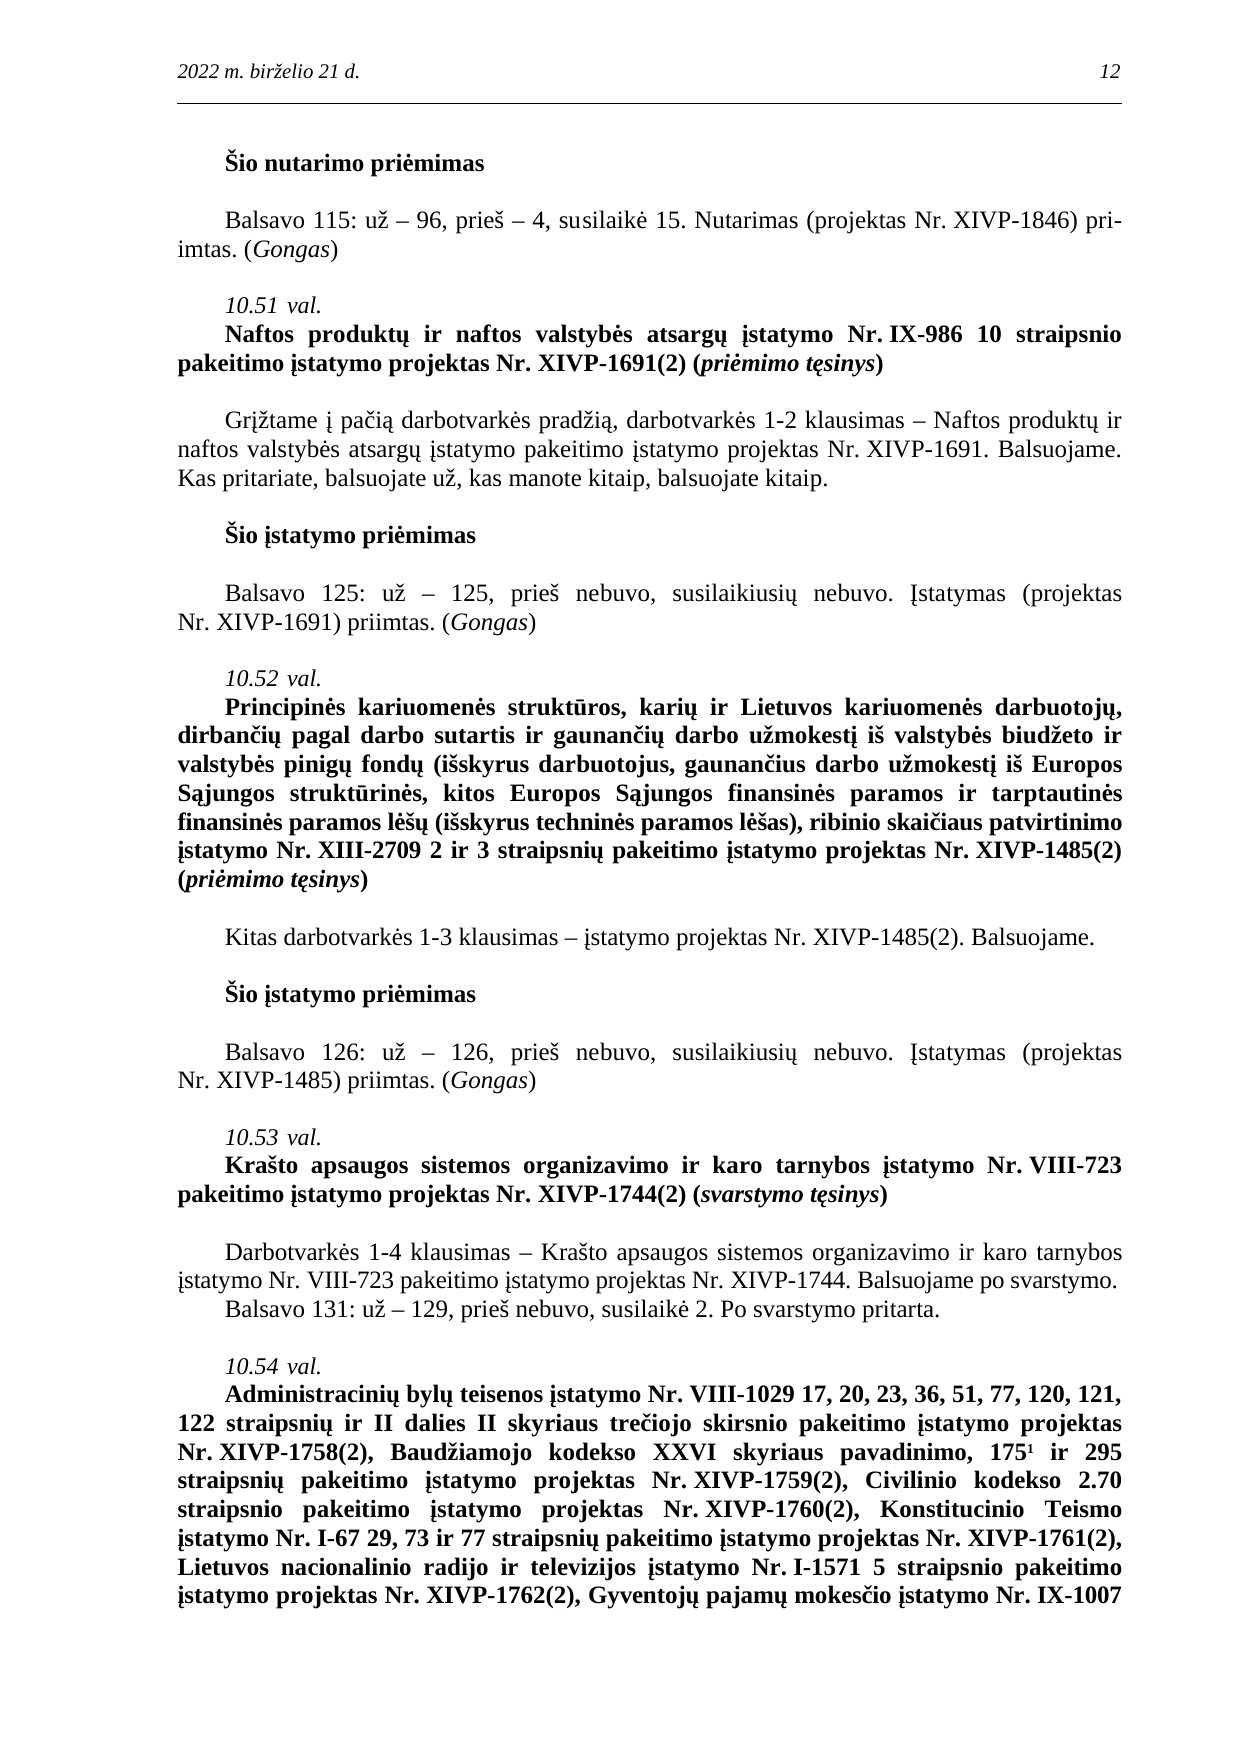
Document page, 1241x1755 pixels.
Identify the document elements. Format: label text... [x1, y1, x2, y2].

text Grįž­ta­me į pa­čią dar­bo­tvarkės pra­džią, dar­bo­tvarkės 1-2 klau­si­mas – Naf­tos pro­duk­tų ir naf­tos vals­ty­bės at­sar­gų įsta­ty­mo pa­kei­ti­mo įsta­ty­mo pro­jek­tas Nr. XIVP-1691. Bal­suo­ja­me. Kas pri­ta­ria­te, bal­suo­ja­te už, kas ma­no­te ki­taip, bal­suo­ja­te ki­taip. [177, 405, 1122, 492]
text Bal­sa­vo 131: už – 129, prieš ne­bu­vo, su­si­lai­kė 2. Po svars­ty­mo pri­tar­ta. [177, 1294, 1122, 1323]
text Naf­tos pro­duk­tų ir naf­tos vals­ty­bės at­sar­gų įsta­ty­mo Nr. IX-986 10 straips­nio pakei­ti­mo įsta­ty­mo pro­jek­tas Nr. XIVP-1691(2) (pri­ėmi­mo tę­si­nys) [177, 319, 1122, 377]
text Dar­bo­tvarkės 1-4 klau­si­mas – Kraš­to ap­sau­gos sis­te­mos or­ga­ni­za­vi­mo ir ka­ro tar­ny­bos įsta­ty­mo Nr. VIII-723 pa­kei­ti­mo įsta­ty­mo pro­jek­tas Nr. XIVP-1744. Bal­suo­ja­me po svars­ty­mo. [177, 1237, 1122, 1294]
text Kraš­to ap­sau­gos sis­te­mos or­ga­ni­za­vi­mo ir ka­ro tar­ny­bos įsta­ty­mo Nr. VIII-723 pakei­ti­mo įsta­ty­mo pro­jek­tas Nr. XIVP-1744(2) (svars­ty­mo tę­si­nys) [177, 1151, 1122, 1208]
text Prin­ci­pi­nės ka­riuo­me­nės struk­tū­ros, ka­rių ir Lie­tu­vos ka­riuo­me­nės dar­buo­to­jų, dir­ban­čių pa­gal dar­bo su­tar­tis ir gau­nan­čių dar­bo už­mo­kes­tį iš vals­ty­bės biu­dže­to ir vals­ty­bės pi­ni­gų fon­dų (iš­sky­rus dar­buo­to­jus, gau­nan­čius dar­bo už­mo­kes­tį iš Eu­ro­pos Są­jun­gos struk­tū­ri­nės, ki­tos Eu­ro­pos Są­jun­gos fi­nan­si­nės pa­ra­mos ir tarp­tau­ti­nės finansi­nės pa­ra­mos lė­šų (iš­sky­rus tech­ni­nės pa­ra­mos lė­šas), ri­bi­nio skai­čiaus pa­tvir­ti­ni­mo įsta­ty­mo Nr. XIII-2709 2 ir 3 straips­nių pa­kei­ti­mo įsta­ty­mo pro­jek­tas Nr. XIVP-1485(2) (pri­ėmi­mo tę­si­nys) [177, 692, 1122, 893]
text 10.53 val. [224, 1123, 1122, 1151]
text Ki­tas dar­bo­tvarkės 1-3 klau­si­mas – įsta­ty­mo pro­jek­tas Nr. XIVP-1485(2). Bal­suo­ja­me. [177, 922, 1122, 950]
text Šio įsta­ty­mo pri­ėmi­mas [177, 520, 1122, 549]
text 10.51 val. [224, 291, 1122, 319]
text Ad­mi­nist­ra­ci­nių by­lų tei­se­nos įsta­ty­mo Nr. VIII-1029 17, 20, 23, 36, 51, 77, 120, 121, 122 straips­nių ir II da­lies II sky­riaus tre­čio­jo skir­snio pa­kei­ti­mo įsta­ty­mo pro­jek­tas Nr. XIVP-1758(2), Bau­džia­mo­jo ko­dek­so XXVI sky­riaus pa­va­di­ni­mo, 1751 ir 295 straips­nių pa­kei­ti­mo įsta­ty­mo pro­jek­tas Nr. XIVP-1759(2), Ci­vi­li­nio ko­dek­so 2.70 straips­nio pa­kei­ti­mo įsta­ty­mo pro­jek­tas Nr. XIVP-1760(2), Kon­sti­tu­ci­nio Teis­mo įstatymo Nr. I-67 29, 73 ir 77 straips­nių pa­kei­ti­mo įsta­ty­mo pro­jek­tas Nr. XIVP-1761(2), Lie­tu­vos na­cio­na­li­nio ra­di­jo ir te­le­vi­zi­jos įsta­ty­mo Nr. I-1571 5 straips­nio pa­kei­ti­mo įsta­ty­mo pro­jek­tas Nr. XIVP-1762(2), Gy­ven­to­jų pa­ja­mų mo­kes­čio įsta­ty­mo Nr. IX-1007 [177, 1379, 1122, 1609]
text Bal­sa­vo 126: už – 126, prieš ne­bu­vo, su­si­lai­kiu­sių ne­bu­vo. Įsta­ty­mas (pro­jek­tas Nr. XIVP-1485) pri­im­tas. (Gon­gas) [177, 1037, 1122, 1094]
text Šio įsta­ty­mo pri­ėmi­mas [177, 979, 1122, 1008]
text 10.54 val. [224, 1352, 1122, 1379]
text Bal­sa­vo 115: už – 96, prieš – 4, su­si­lai­kė 15. Nu­ta­ri­mas (pro­jek­tas Nr. XIVP-1846) pri­im­tas. (Gon­gas) [177, 205, 1122, 263]
text Šio nu­ta­ri­mo pri­ėmi­mas [177, 148, 1122, 176]
text 10.52 val. [224, 664, 1122, 692]
text Bal­sa­vo 125: už – 125, prieš ne­bu­vo, su­si­lai­kiu­sių ne­bu­vo. Įsta­ty­mas (pro­jek­tas Nr. XIVP-1691) pri­im­tas. (Gon­gas) [177, 578, 1122, 635]
